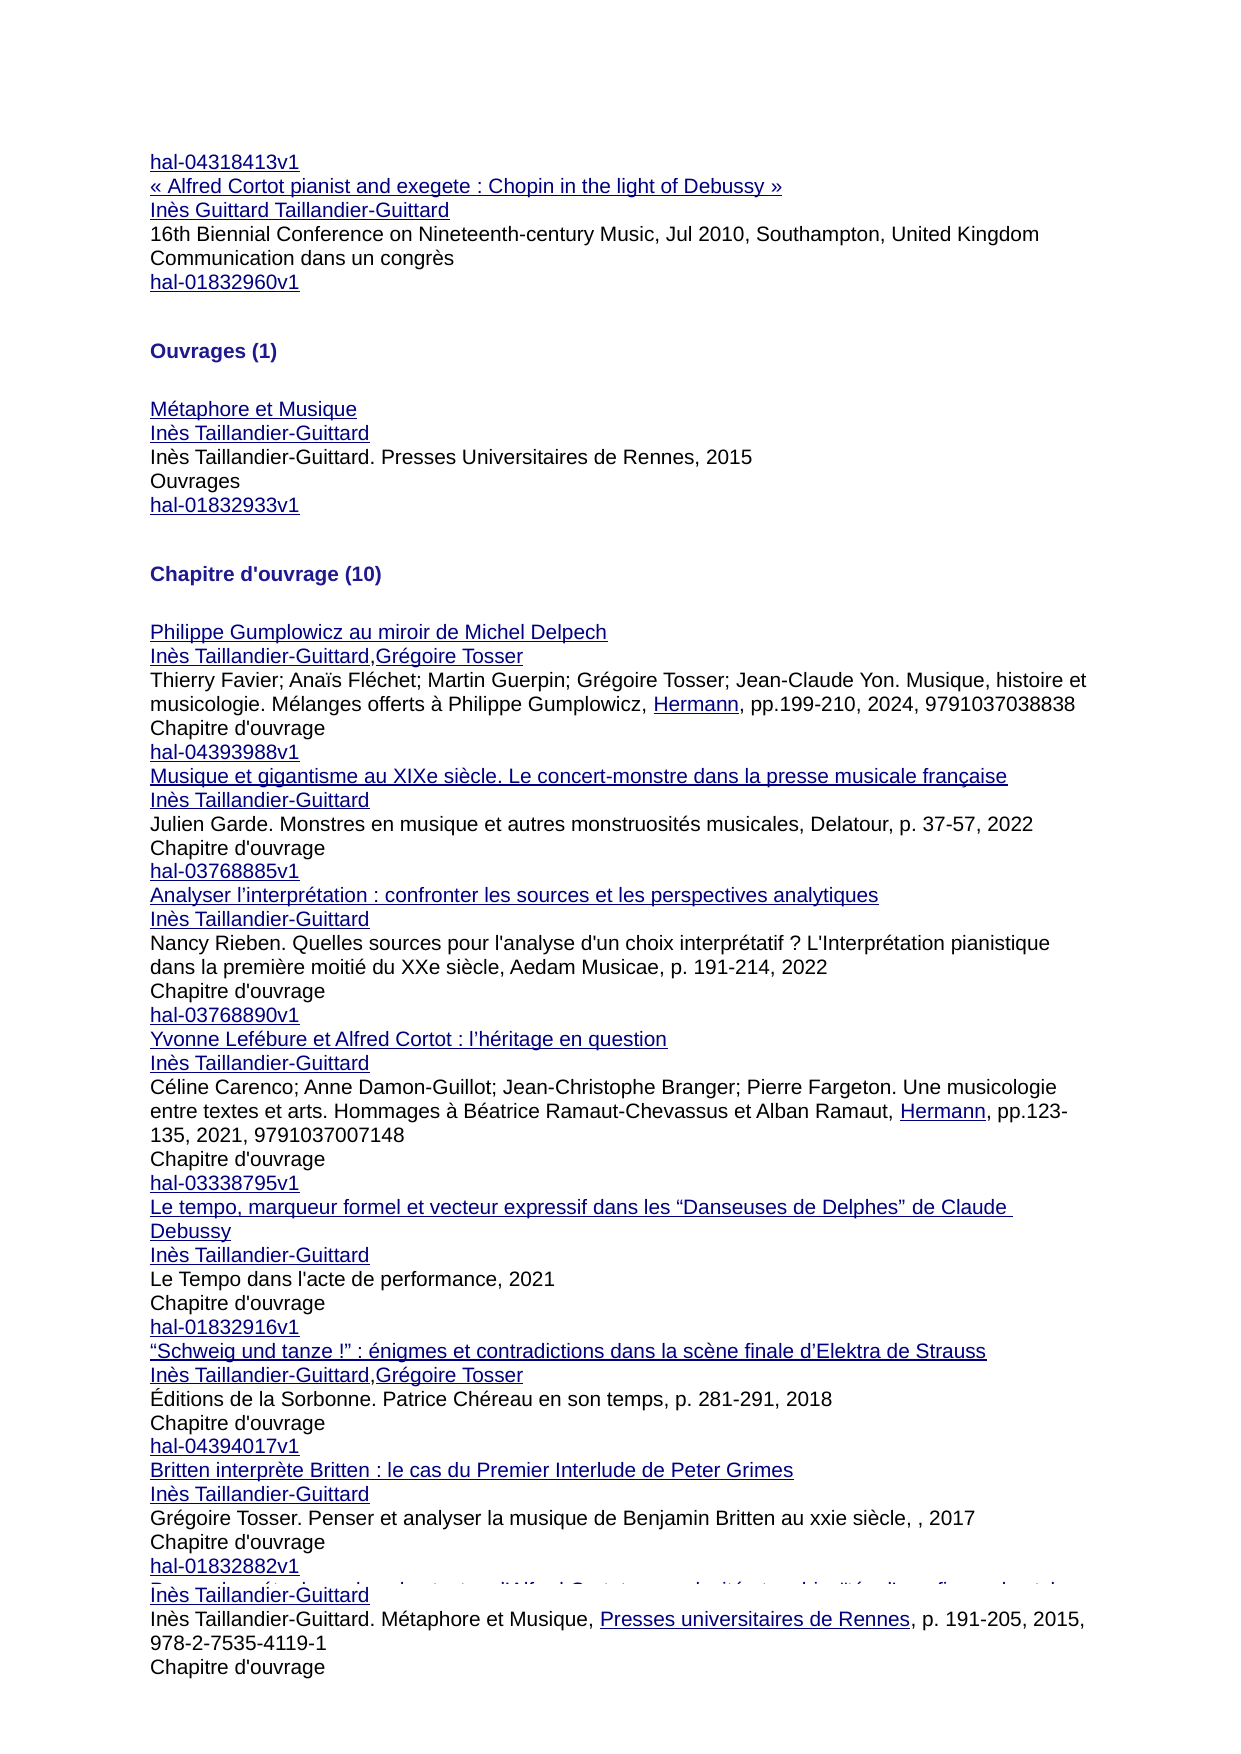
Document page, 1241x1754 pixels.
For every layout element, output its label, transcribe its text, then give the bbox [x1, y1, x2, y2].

table_cell Penser la métaphore dans les textes d’Alfred Cortot : complexité et ambiguïtés d’une figure de style Inès Taillandier-Guittard Inès Taillandier-Guittard. Métaphore et Musique, Presses universitaires de Rennes, p. 191-205, 2015, 978-2-7535-4119-1 Chapitre d'ouvrage [150, 1578, 1090, 1679]
table_header Philippe Gumplowicz au miroir de Michel Delpech Inès Taillandier-Guittard,Grégoire Tosser Thierry Favier; Anaïs Fléchet; Martin Guerpin; Grégoire Tosser; Jean-Claude Yon. Musique, histoire et musicologie. Mélanges offerts à Philippe Gumplowicz, Hermann, pp.199-210, 2024, 9791037038838 Chapitre d'ouvrage hal-04393988v1 [150, 620, 1090, 763]
table_cell Yvonne Lefébure et Alfred Cortot : l’héritage en question Inès Taillandier-Guittard Céline Carenco; Anne Damon-Guillot; Jean-Christophe Branger; Pierre Fargeton. Une musicologie entre textes et arts. Hommages à Béatrice Ramaut-Chevassus et Alban Ramaut, Hermann, pp.123-135, 2021, 9791037007148 Chapitre d'ouvrage hal-03338795v1 [150, 1027, 1090, 1195]
table_cell Britten interprète Britten : le cas du Premier Interlude de Peter Grimes Inès Taillandier-Guittard Grégoire Tosser. Penser et analyser la musique de Benjamin Britten au xxie siècle, , 2017 Chapitre d'ouvrage hal-01832882v1 [150, 1458, 1090, 1578]
table_cell Musique et gigantisme au XIXe siècle. Le concert-monstre dans la presse musicale française Inès Taillandier-Guittard Julien Garde. Monstres en musique et autres monstruosités musicales, Delatour, p. 37-57, 2022 Chapitre d'ouvrage hal-03768885v1 [150, 764, 1090, 883]
table_cell Le tempo, marqueur formel et vecteur expressif dans les “Danseuses de Delphes” de Claude Debussy Inès Taillandier-Guittard Le Tempo dans l'acte de performance, 2021 Chapitre d'ouvrage hal-01832916v1 [150, 1195, 1090, 1338]
table_header Métaphore et Musique Inès Taillandier-Guittard Inès Taillandier-Guittard. Presses Universitaires de Rennes, 2015 Ouvrages hal-01832933v1 [150, 397, 1090, 517]
table_cell “Schweig und tanze !” : énigmes et contradictions dans la scène finale d’Elektra de Strauss Inès Taillandier-Guittard,Grégoire Tosser Éditions de la Sorbonne. Patrice Chéreau en son temps, p. 281-291, 2018 Chapitre d'ouvrage hal-04394017v1 [150, 1339, 1090, 1458]
table_cell Analyser l’interprétation : confronter les sources et les perspectives analytiques Inès Taillandier-Guittard Nancy Rieben. Quelles sources pour l'analyse d'un choix interprétatif ? L'Interprétation pianistique dans la première moitié du XXe siècle, Aedam Musicae, p. 191-214, 2022 Chapitre d'ouvrage hal-03768890v1 [150, 883, 1090, 1027]
subtitle Ouvrages (1) [150, 338, 1090, 362]
subtitle Chapitre d'ouvrage (10) [150, 561, 1090, 585]
table_cell hal-04318413v1 [150, 150, 1090, 174]
table_cell « Alfred Cortot pianist and exegete : Chopin in the light of Debussy » Inès Guittard Taillandier-Guittard 16th Biennial Conference on Nineteenth-century Music, Jul 2010, Southampton, United Kingdom Communication dans un congrès hal-01832960v1 [150, 174, 1090, 294]
